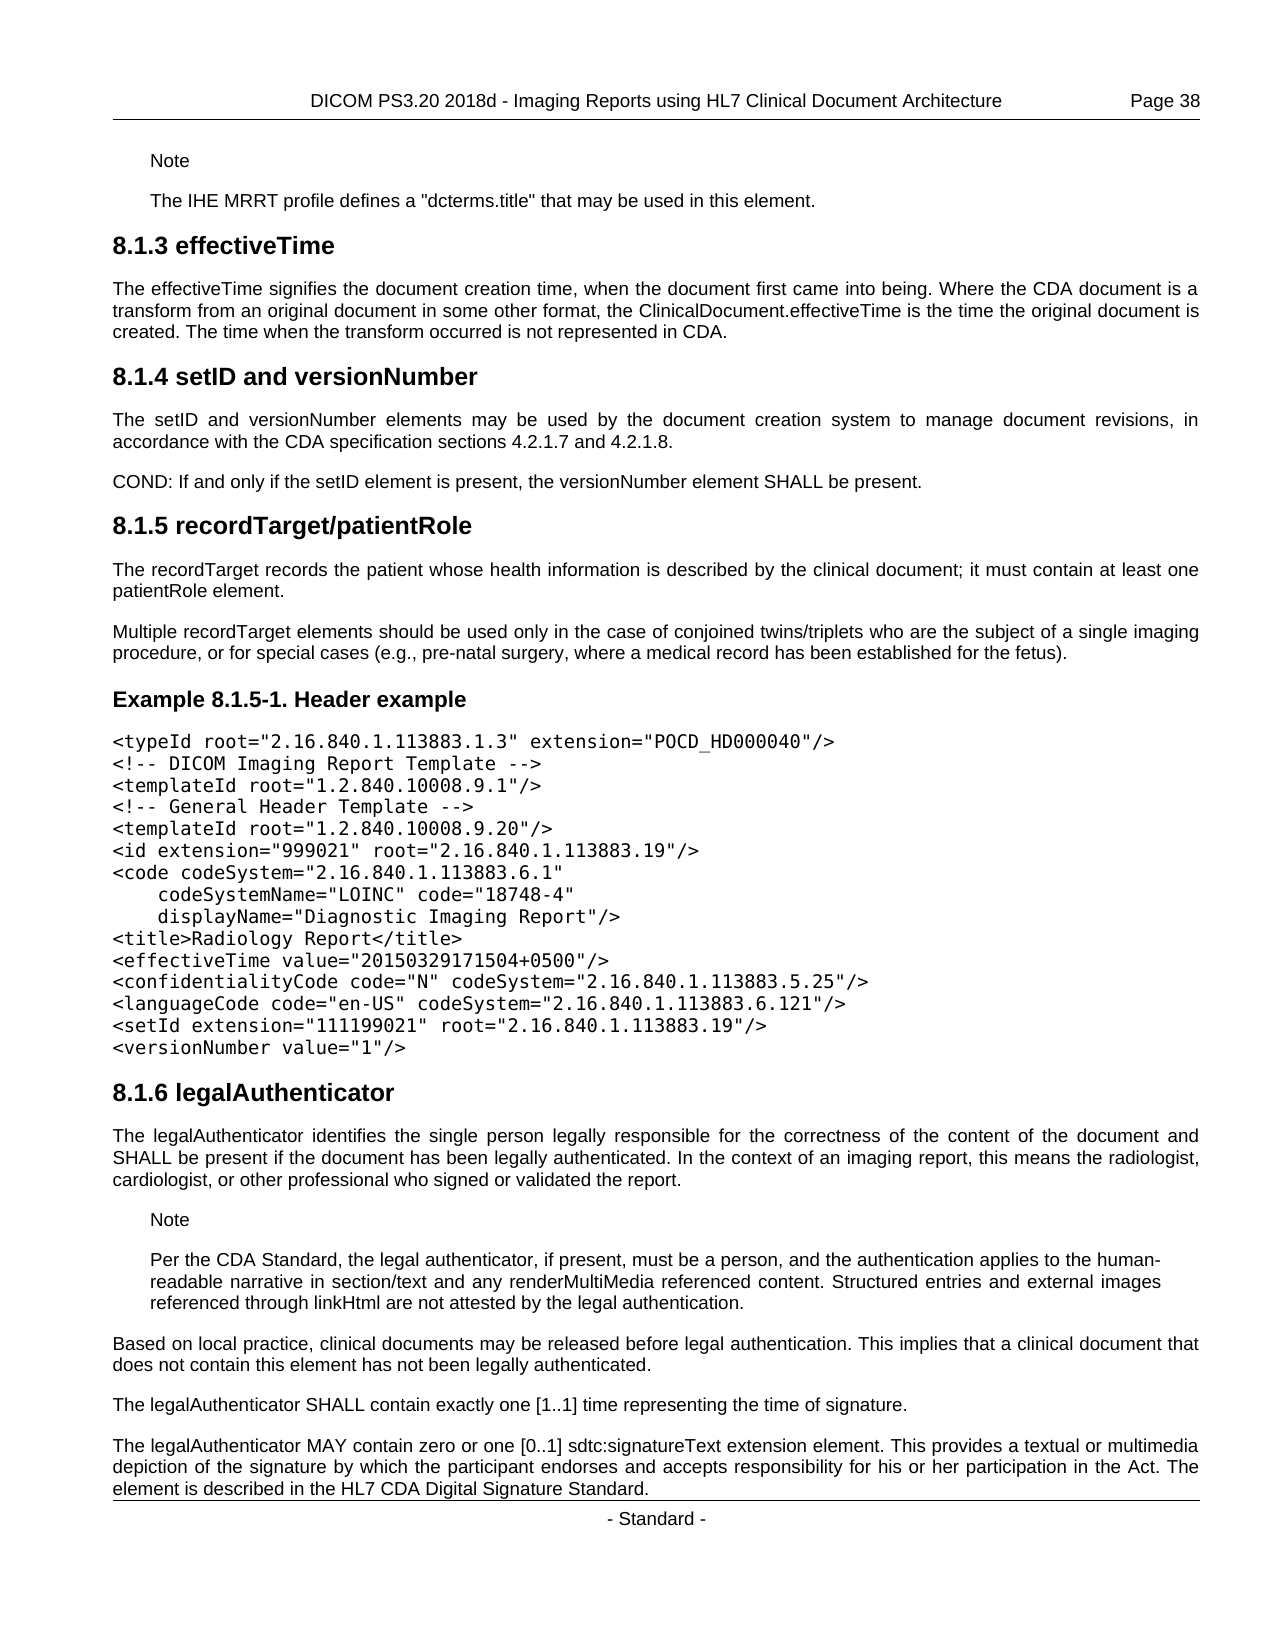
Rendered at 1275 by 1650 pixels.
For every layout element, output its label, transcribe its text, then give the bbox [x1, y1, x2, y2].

text 8.1.5 recordTarget/patientRole [112, 511, 1200, 540]
text The effectiveTime signifies the document creation time, when the document first came into being. Where the CDA document is a transform from an original document in some other format, the ClinicalDocument.effectiveTime is the time the original document is created. The time when the transform occurred is not represented in CDA. [112, 278, 1200, 343]
text Per the CDA Standard, the legal authenticator, if present, must be a person, and the authentication applies to the human-readable narrative in section/text and any renderMultiMedia referenced content. Structured entries and external images referenced through linkHtml are not attested by the legal authentication. [150, 1249, 1162, 1314]
text 8.1.4 setID and versionNumber [112, 362, 1200, 390]
text <typeId root="2.16.840.1.113883.1.3" extension="POCD_HD000040"/> <!-- DICOM Imaging Report Template --> <templateId root="1.2.840.10008.9.1"/> <!-- General Header Template --> <templateId root="1.2.840.10008.9.20"/> <id extension="999021" root="2.16.840.1.113883.19"/> <code codeSystem="2.16.840.1.113883.6.1" codeSystemName="LOINC" code="18748-4" displayName="Diagnostic Imaging Report"/> <title>Radiology Report</title> <effectiveTime value="20150329171504+0500"/> <confidentialityCode code="N" codeSystem="2.16.840.1.113883.5.25"/> <languageCode code="en-US" codeSystem="2.16.840.1.113883.6.121"/> <setId extension="111199021" root="2.16.840.1.113883.19"/> <versionNumber value="1"/> [112, 731, 1200, 1059]
text The legalAuthenticator MAY contain zero or one [0..1] sdtc:signatureText extension element. This provides a textual or multimedia depiction of the signature by which the participant endorses and accepts responsibility for his or her participation in the Act. The element is described in the HL7 CDA Digital Signature Standard. [112, 1434, 1200, 1499]
text Note [150, 150, 1162, 172]
text The setID and versionNumber elements may be used by the document creation system to manage document revisions, in accordance with the CDA specification sections 4.2.1.7 and 4.2.1.8. [112, 409, 1200, 452]
text 8.1.3 effectiveTime [112, 231, 1200, 259]
text 8.1.6 legalAuthenticator [112, 1078, 1200, 1106]
text The IHE MRRT profile defines a "dcterms.title" that may be used in this element. [150, 190, 1162, 212]
text The legalAuthenticator identifies the single person legally responsible for the correctness of the content of the document and SHALL be present if the document has been legally authenticated. In the context of an imaging report, this means the radiologist, cardiologist, or other professional who signed or validated the report. [112, 1125, 1200, 1190]
text Multiple recordTarget elements should be used only in the case of conjoined twins/triplets who are the subject of a single imaging procedure, or for special cases (e.g., pre-natal surgery, where a medical record has been established for the fetus). [112, 621, 1200, 664]
text Note [150, 1209, 1162, 1230]
text The recordTarget records the patient whose health information is described by the clinical document; it must contain at least one patientRole element. [112, 559, 1200, 602]
text Based on local practice, clinical documents may be released before legal authentication. This implies that a clinical document that does not contain this element has not been legally authenticated. [112, 1332, 1200, 1376]
text Example 8.1.5-1. Header example [112, 686, 1200, 712]
text The legalAuthenticator SHALL contain exactly one [1..1] time representing the time of signature. [112, 1394, 1200, 1416]
text COND: If and only if the setID element is present, the versionNumber element SHALL be present. [112, 471, 1200, 492]
